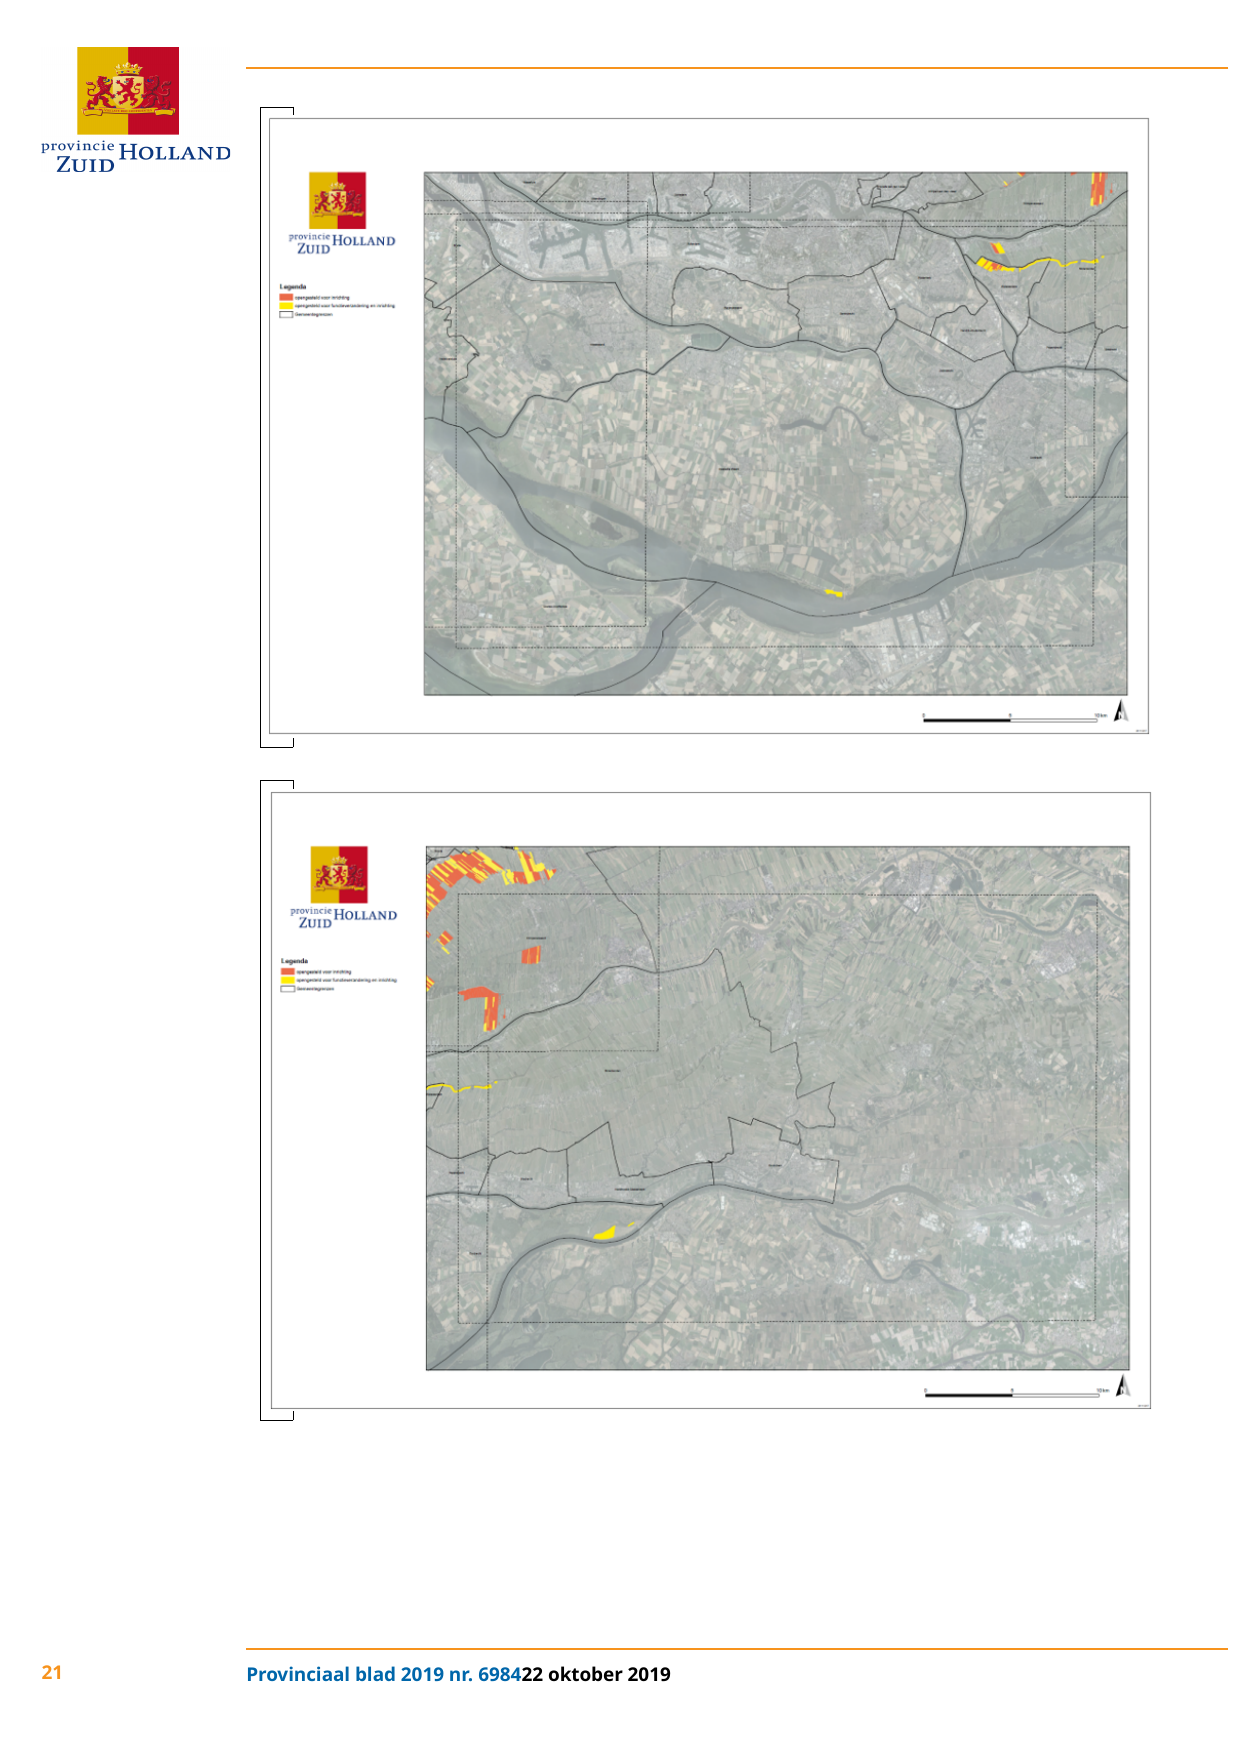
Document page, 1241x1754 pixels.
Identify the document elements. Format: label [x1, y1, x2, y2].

picture [41, 47, 231, 172]
picture [268, 789, 1155, 1411]
picture [268, 115, 1155, 738]
